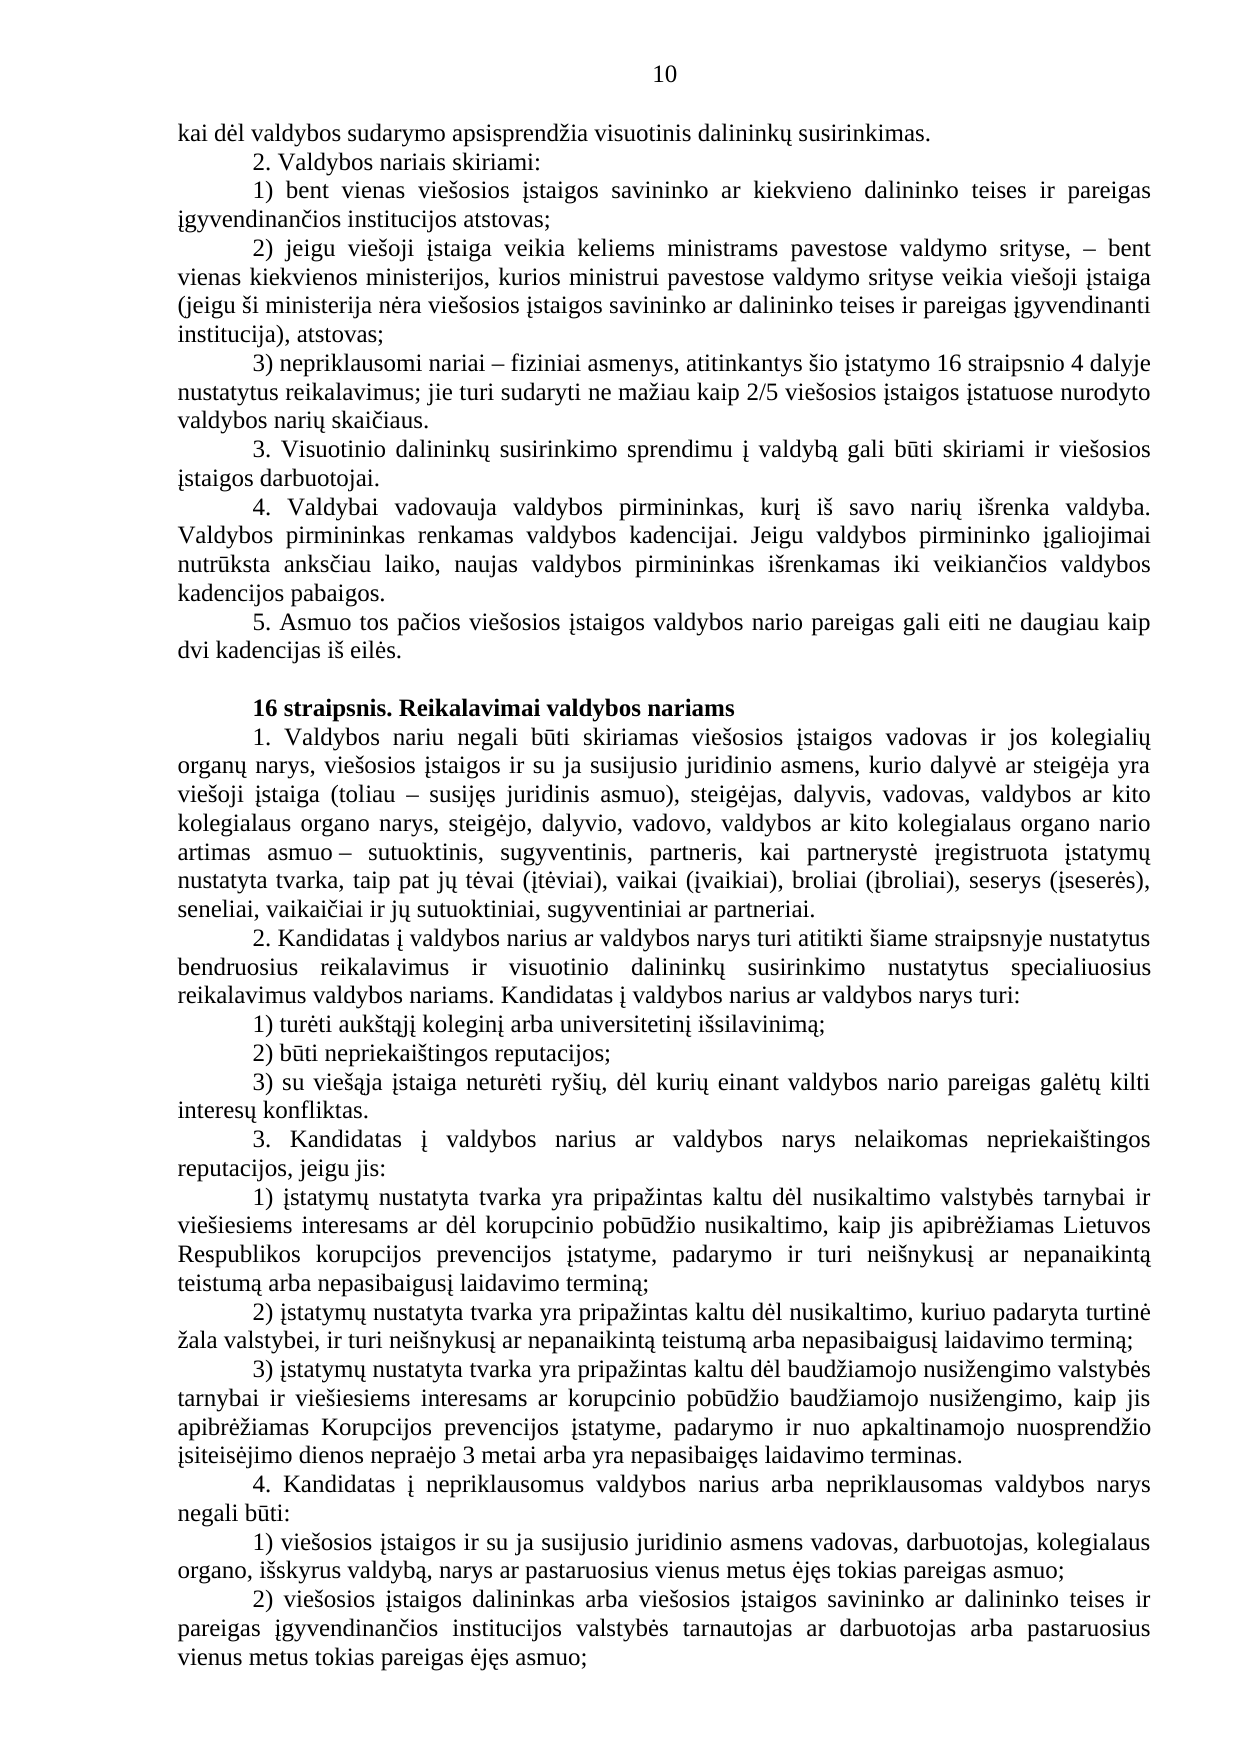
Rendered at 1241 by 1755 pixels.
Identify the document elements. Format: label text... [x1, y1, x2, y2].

text 2) įstatymų nustatyta tvarka yra pripažintas kaltu dėl nusikaltimo, kuriuo padaryta turtinė žala valstybei, ir turi neišnykusį ar nepanaikintą teistumą arba nepasibaigusį laidavimo terminą; [177, 1297, 1152, 1354]
text 3) nepriklausomi nariai – fiziniai asmenys, atitinkantys šio įstatymo 16 straipsnio 4 dalyje nustatytus reikalavimus; jie turi sudaryti ne mažiau kaip 2/5 viešosios įstaigos įstatuose nurodyto valdybos narių skaičiaus. [177, 348, 1152, 434]
text 2) būti nepriekaištingos reputacijos; [177, 1038, 1152, 1067]
text 16 straipsnis. Reikalavimai valdybos nariams [177, 693, 1152, 722]
text 3. Kandidatas į valdybos narius ar valdybos narys nelaikomas nepriekaištingos reputacijos, jeigu jis: [177, 1124, 1152, 1182]
text 3. Visuotinio dalininkų susirinkimo sprendimu į valdybą gali būti skiriami ir viešosios įstaigos darbuotojai. [177, 434, 1152, 492]
text kai dėl valdybos sudarymo apsisprendžia visuotinis dalininkų susirinkimas. [177, 118, 1152, 147]
text 1) bent vienas viešosios įstaigos savininko ar kiekvieno dalininko teises ir pareigas įgyvendinančios institucijos atstovas; [177, 176, 1152, 233]
text 1) viešosios įstaigos ir su ja susijusio juridinio asmens vadovas, darbuotojas, kolegialaus organo, išskyrus valdybą, narys ar pastaruosius vienus metus ėjęs tokias pareigas asmuo; [177, 1527, 1152, 1584]
text 3) įstatymų nustatyta tvarka yra pripažintas kaltu dėl baudžiamojo nusižengimo valstybės tarnybai ir viešiesiems interesams ar korupcinio pobūdžio baudžiamojo nusižengimo, kaip jis apibrėžiamas Korupcijos prevencijos įstatyme, padarymo ir nuo apkaltinamojo nuosprendžio įsiteisėjimo dienos nepraėjo 3 metai arba yra nepasibaigęs laidavimo terminas. [177, 1354, 1152, 1469]
text 5. Asmuo tos pačios viešosios įstaigos valdybos nario pareigas gali eiti ne daugiau kaip dvi kadencijas iš eilės. [177, 607, 1152, 664]
text 1. Valdybos nariu negali būti skiriamas viešosios įstaigos vadovas ir jos kolegialių organų narys, viešosios įstaigos ir su ja susijusio juridinio asmens, kurio dalyvė ar steigėja yra viešoji įstaiga (toliau – susijęs juridinis asmuo), steigėjas, dalyvis, vadovas, valdybos ar kito kolegialaus organo narys, steigėjo, dalyvio, vadovo, valdybos ar kito kolegialaus organo nario artimas asmuo – sutuoktinis, sugyventinis, partneris, kai partnerystė įregistruota įstatymų nustatyta tvarka, taip pat jų tėvai (įtėviai), vaikai (įvaikiai), broliai (įbroliai), seserys (įseserės), seneliai, vaikaičiai ir jų sutuoktiniai, sugyventiniai ar partneriai. [177, 722, 1152, 923]
text 1) įstatymų nustatyta tvarka yra pripažintas kaltu dėl nusikaltimo valstybės tarnybai ir viešiesiems interesams ar dėl korupcinio pobūdžio nusikaltimo, kaip jis apibrėžiamas Lietuvos Respublikos korupcijos prevencijos įstatyme, padarymo ir turi neišnykusį ar nepanaikintą teistumą arba nepasibaigusį laidavimo terminą; [177, 1182, 1152, 1297]
text 2) jeigu viešoji įstaiga veikia keliems ministrams pavestose valdymo srityse, – bent vienas kiekvienos ministerijos, kurios ministrui pavestose valdymo srityse veikia viešoji įstaiga (jeigu ši ministerija nėra viešosios įstaigos savininko ar dalininko teises ir pareigas įgyvendinanti institucija), atstovas; [177, 233, 1152, 348]
text 2. Valdybos nariais skiriami: [177, 147, 1152, 176]
text 2. Kandidatas į valdybos narius ar valdybos narys turi atitikti šiame straipsnyje nustatytus bendruosius reikalavimus ir visuotinio dalininkų susirinkimo nustatytus specialiuosius reikalavimus valdybos nariams. Kandidatas į valdybos narius ar valdybos narys turi: [177, 923, 1152, 1009]
text 4. Kandidatas į nepriklausomus valdybos narius arba nepriklausomas valdybos narys negali būti: [177, 1469, 1152, 1527]
text 4. Valdybai vadovauja valdybos pirmininkas, kurį iš savo narių išrenka valdyba. Valdybos pirmininkas renkamas valdybos kadencijai. Jeigu valdybos pirmininko įgaliojimai nutrūksta anksčiau laiko, naujas valdybos pirmininkas išrenkamas iki veikiančios valdybos kadencijos pabaigos. [177, 492, 1152, 607]
text 2) viešosios įstaigos dalininkas arba viešosios įstaigos savininko ar dalininko teises ir pareigas įgyvendinančios institucijos valstybės tarnautojas ar darbuotojas arba pastaruosius vienus metus tokias pareigas ėjęs asmuo; [177, 1584, 1152, 1671]
text 3) su viešąja įstaiga neturėti ryšių, dėl kurių einant valdybos nario pareigas galėtų kilti interesų konfliktas. [177, 1067, 1152, 1124]
text 1) turėti aukštąjį koleginį arba universitetinį išsilavinimą; [177, 1009, 1152, 1038]
